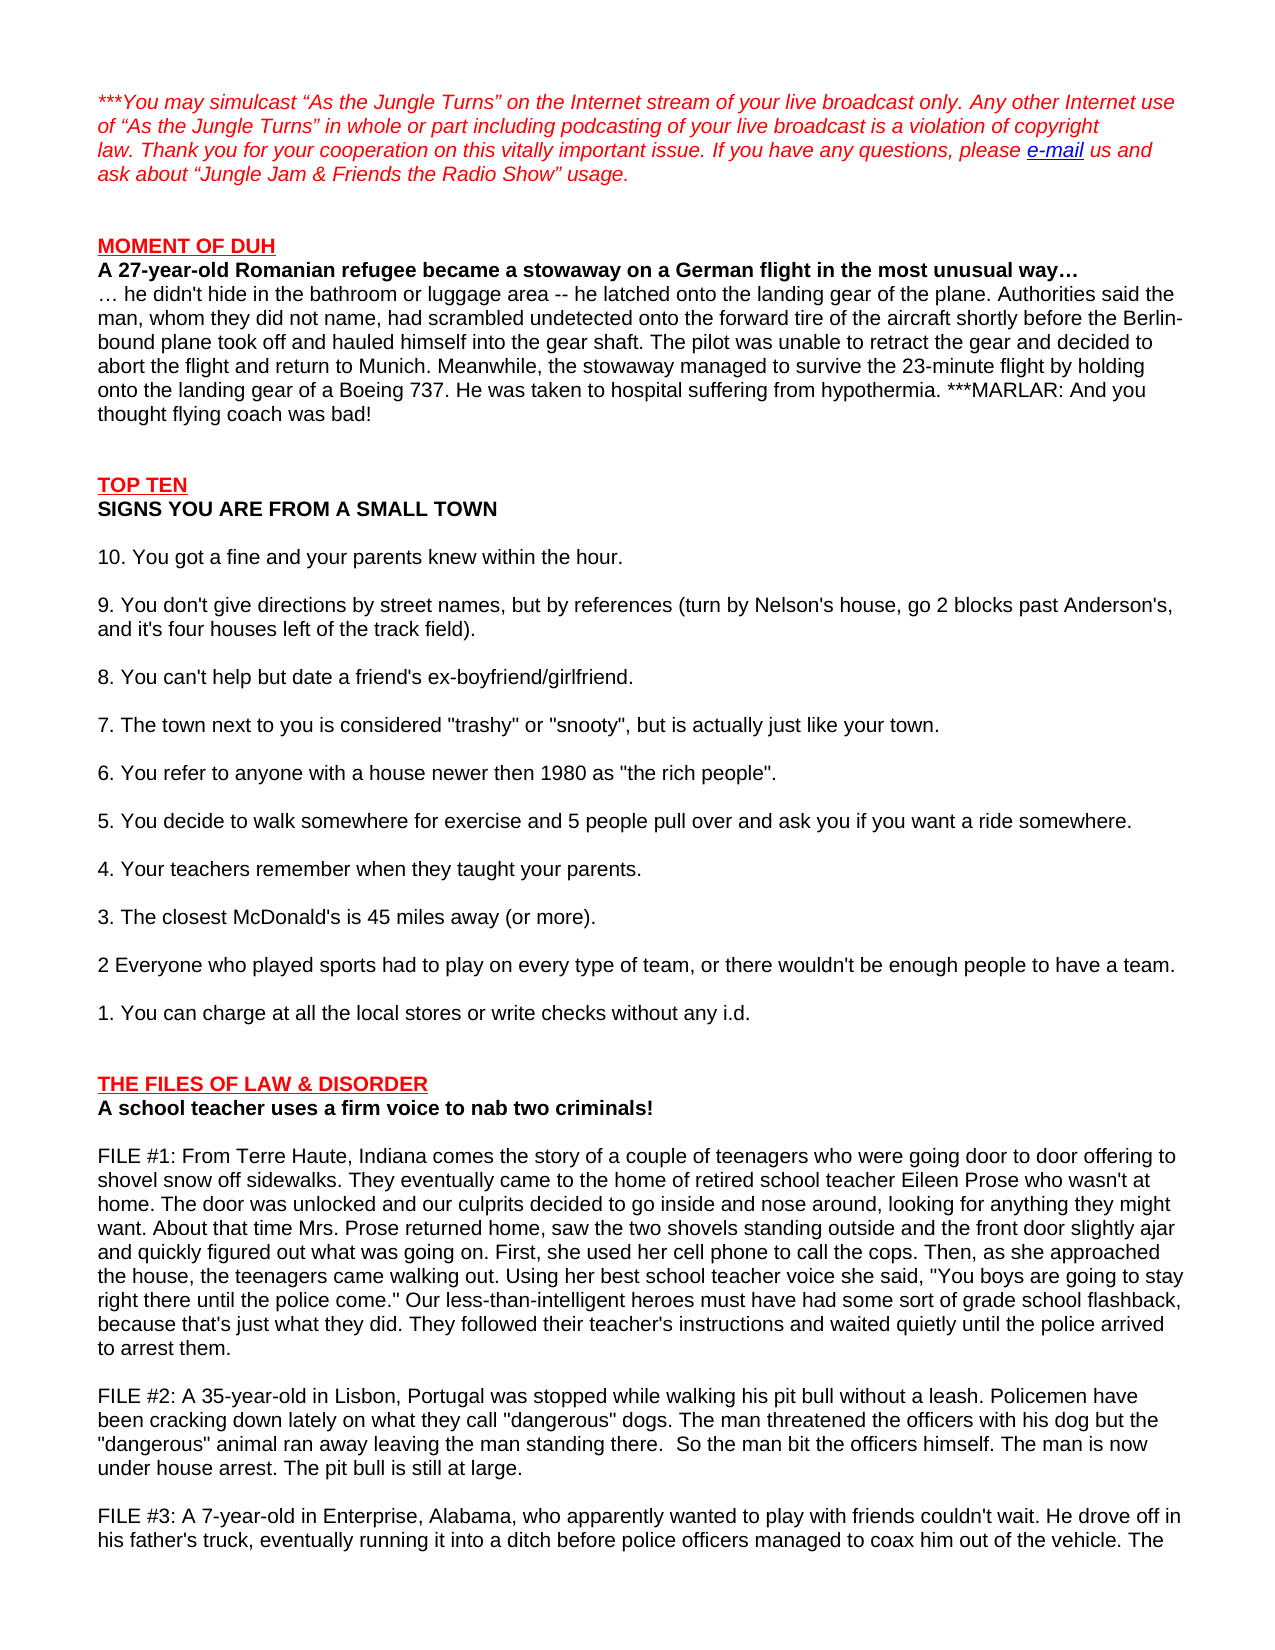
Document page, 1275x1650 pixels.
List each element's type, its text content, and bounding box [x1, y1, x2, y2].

text FILE #1: From Terre Haute, Indiana comes the story of a couple of teenagers who were going door to door offering to shovel snow off sidewalks. They eventually came to the home of retired school teacher Eileen Prose who wasn't at home. The door was unlocked and our culprits decided to go inside and nose around, looking for anything they might want. About that time Mrs. Prose returned home, saw the two shovels standing outside and the front door slightly ajar and quickly figured out what was going on. First, she used her cell phone to call the cops. Then, as she approached the house, the teenagers came walking out. Using her best school teacher voice she said, "You boys are going to stay right there until the police come." Our less-than-intelligent heroes must have had some sort of grade school flashback, because that's just what they did. They followed their teacher's instructions and waited quietly until the police arrived to arrest them. [97, 1144, 1185, 1360]
text A 27-year-old Romanian refugee became a stowaway on a German flight in the most unusual way… [97, 258, 1185, 282]
text THE FILES OF LAW & DISORDER [97, 1072, 1185, 1096]
text 9. You don't give directions by street names, but by references (turn by Nelson's house, go 2 blocks past Anderson's, and it's four houses left of the track field). [97, 593, 1185, 641]
text FILE #2: A 35-year-old in Lisbon, Portugal was stopped while walking his pit bull without a leash. Policemen have been cracking down lately on what they call "dangerous" dogs. The man threatened the officers with his dog but the "dangerous" animal ran away leaving the man standing there. So the man bit the officers himself. The man is now under house arrest. The pit bull is still at large. [97, 1384, 1185, 1479]
text 1. You can charge at all the local stores or write checks without any i.d. [97, 1000, 1185, 1024]
text MOMENT OF DUH [97, 234, 1185, 258]
text … he didn't hide in the bathroom or luggage area -- he latched onto the landing gear of the plane. Authorities said the man, whom they did not name, had scrambled undetected onto the forward tire of the aircraft shortly before the Berlin-bound plane took off and hauled himself into the gear shaft. The pilot was unable to retract the gear and decided to abort the flight and return to Munich. Meanwhile, the stowaway managed to survive the 23-minute flight by holding onto the landing gear of a Boeing 737. He was taken to hospital suffering from hypothermia. ***MARLAR: And you thought flying coach was bad! [97, 282, 1185, 425]
text ***You may simulcast “As the Jungle Turns” on the Internet stream of your live broadcast only. Any other Internet use of “As the Jungle Turns” in whole or part including podcasting of your live broadcast is a violation of copyright law. Thank you for your cooperation on this vitally important issue. If you have any questions, please e-mail us and ask about “Jungle Jam & Friends the Radio Show” usage. [97, 90, 1185, 186]
text 3. The closest McDonald's is 45 miles away (or more). [97, 904, 1185, 928]
text 4. Your teachers remember when they taught your parents. [97, 857, 1185, 881]
text A school teacher uses a firm voice to nab two criminals! [97, 1096, 1185, 1120]
text 8. You can't help but date a friend's ex-boyfriend/girlfriend. [97, 665, 1185, 689]
text 6. You refer to anyone with a house newer then 1980 as "the rich people". [97, 761, 1185, 785]
text 10. You got a fine and your parents knew within the hour. [97, 545, 1185, 569]
text 2 Everyone who played sports had to play on every type of team, or there wouldn't be enough people to have a team. [97, 952, 1185, 976]
text 7. The town next to you is considered "trashy" or "snooty", but is actually just like your town. [97, 713, 1185, 737]
text 5. You decide to walk somewhere for exercise and 5 people pull over and ask you if you want a ride somewhere. [97, 809, 1185, 833]
text SIGNS YOU ARE FROM A SMALL TOWN [97, 497, 1185, 521]
text FILE #3: A 7-year-old in Enterprise, Alabama, who apparently wanted to play with friends couldn't wait. He drove off in his father's truck, eventually running it into a ditch before police officers managed to coax him out of the vehicle. The [97, 1503, 1185, 1551]
text TOP TEN [97, 473, 1185, 497]
